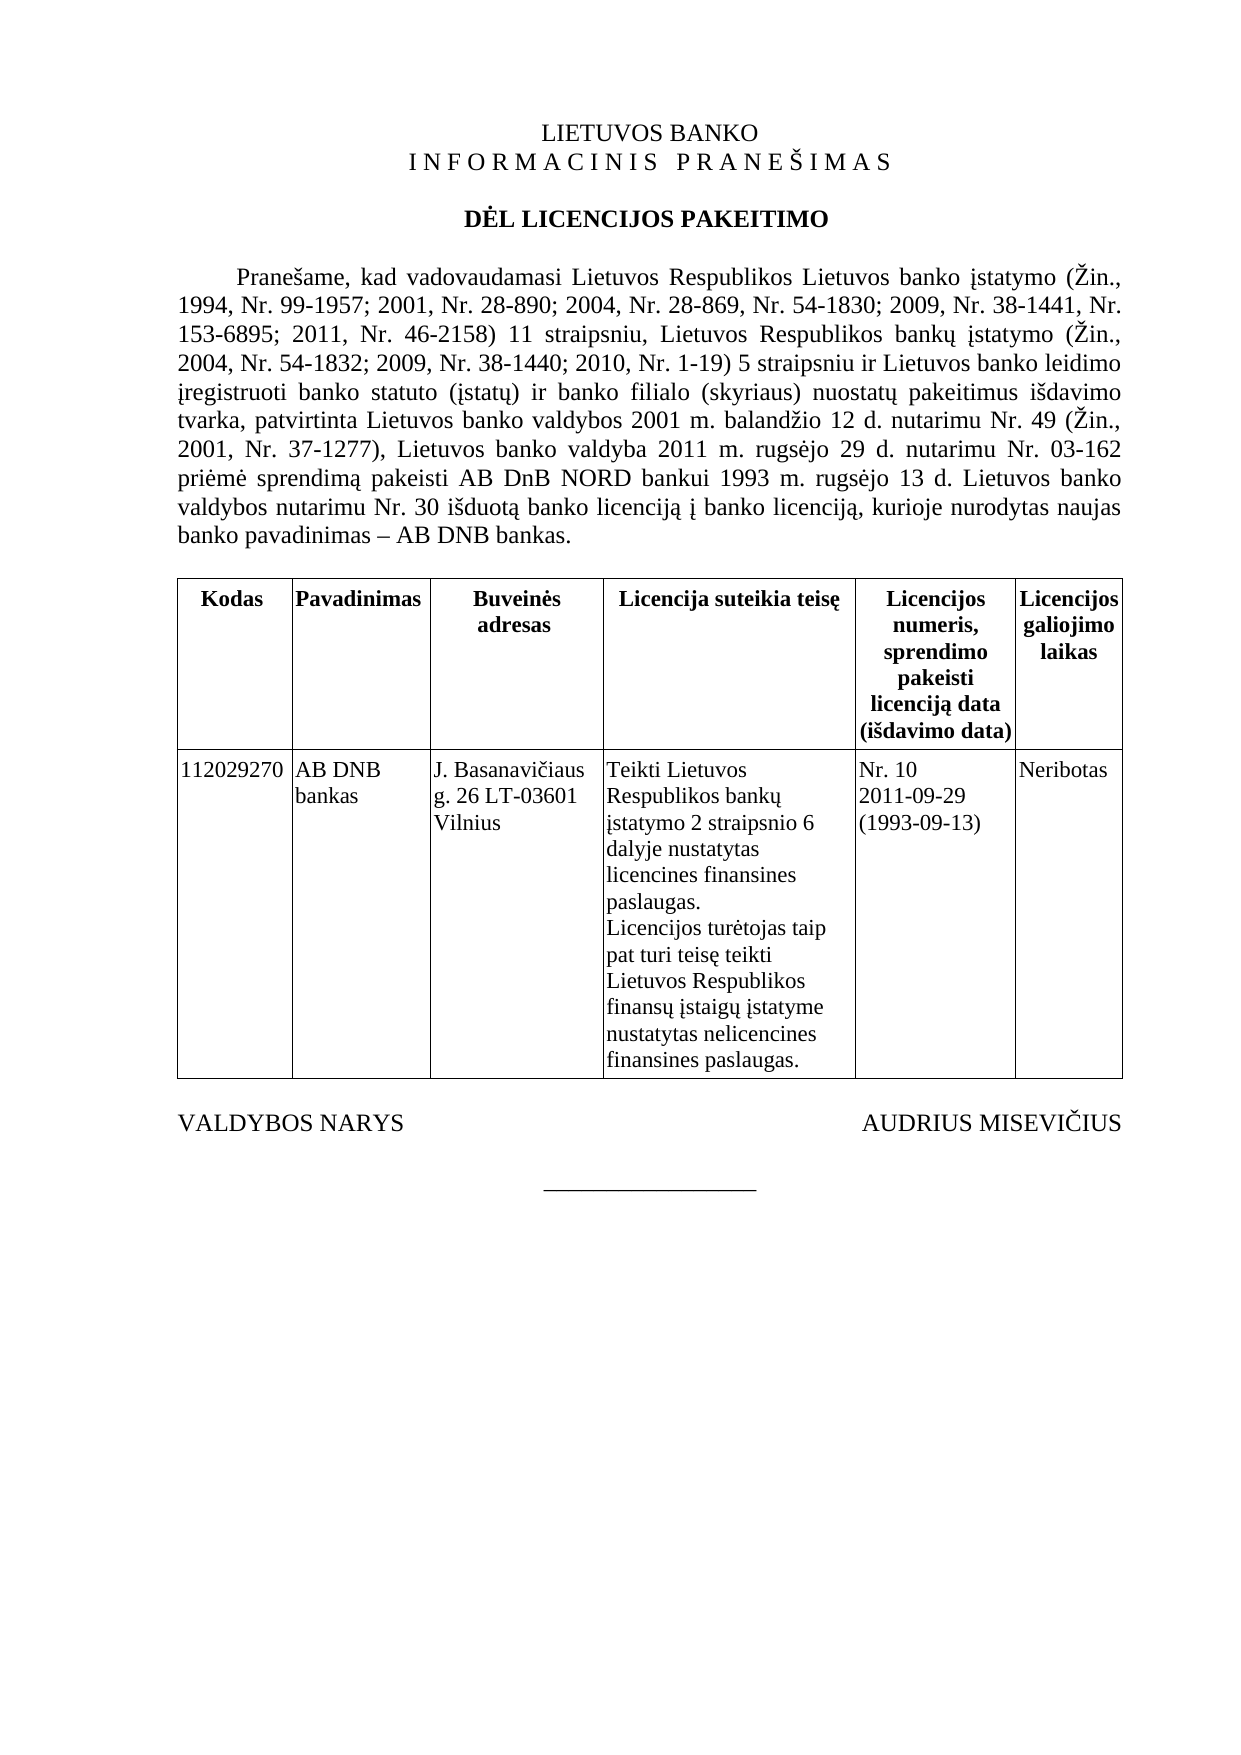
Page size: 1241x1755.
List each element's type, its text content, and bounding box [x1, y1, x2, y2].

table_cell J. Basana­vičiaus g. 26 LT-03601 Vilnius [431, 750, 603, 1078]
table_cell Neribotas [1016, 750, 1122, 1078]
text Pranešame, kad vadovaudamasi Lietuvos Respublikos Lietuvos banko įstatymo (Žin., 1994, Nr. 99-1957; 2001, Nr. 28-890; 2004, Nr. 28-869, Nr. 54-1830; 2009, Nr. 38-1441, Nr. 153-6895; 2011, Nr. 46-2158) 11 straipsniu, Lietuvos Respublikos bankų įstatymo (Žin., 2004, Nr. 54-1832; 2009, Nr. 38-1440; 2010, Nr. 1-19) 5 straipsniu ir Lietuvos banko leidimo įregistruoti banko statuto (įstatų) ir banko filialo (skyriaus) nuostatų pakeitimus išdavimo tvarka, patvirtinta Lietuvos banko valdybos 2001 m. balandžio 12 d. nutarimu Nr. 49 (Žin., 2001, Nr. 37-1277), Lietuvos banko valdyba 2011 m. rugsėjo 29 d. nutarimu Nr. 03-162 priėmė sprendimą pakeisti AB DnB NORD bankui 1993 m. rugsėjo 13 d. Lietuvos banko valdybos nutarimu Nr. 30 išduotą banko licenciją į banko licenciją, kurioje nurodytas naujas banko pavadinimas – AB DNB bankas. [177, 262, 1122, 549]
table_cell Teikti Lietuvos Respublikos bankų įstatymo 2 straipsnio 6 dalyje nustatytas licencines finansines paslaugas. Licencijos turėtojas taip pat turi teisę teikti Lietuvos Respublikos finansų įstaigų įstatyme nustatytas nelicencines finansines paslaugas. [604, 750, 855, 1078]
table_header Licencijos numeris, sprendimo pakeisti licenciją data (išdavimo data) [856, 579, 1015, 749]
table_header Buveinės adresas [431, 579, 603, 749]
table_cell Nr. 10 2011-09-29 (1993-09-13) [856, 750, 1015, 1078]
text Valdybos narys Audrius Misevičius [177, 1108, 1122, 1137]
table_header Pavadi­nimas [293, 579, 430, 749]
table_header Licencijos galiojimo laikas [1016, 579, 1122, 749]
text DĖL LICENCIJOS PAKEITIMO [177, 204, 1122, 233]
text INFORMACINIS PRANEŠIMAS [177, 147, 1122, 176]
table_header Licencija suteikia teisę [604, 579, 855, 749]
table_cell AB DNB bankas [293, 750, 430, 1078]
table_header Kodas [178, 579, 292, 749]
text LIETUVOS BANKO [177, 118, 1122, 147]
text _________________ [177, 1166, 1122, 1194]
table_cell 112029270 [178, 750, 292, 1078]
